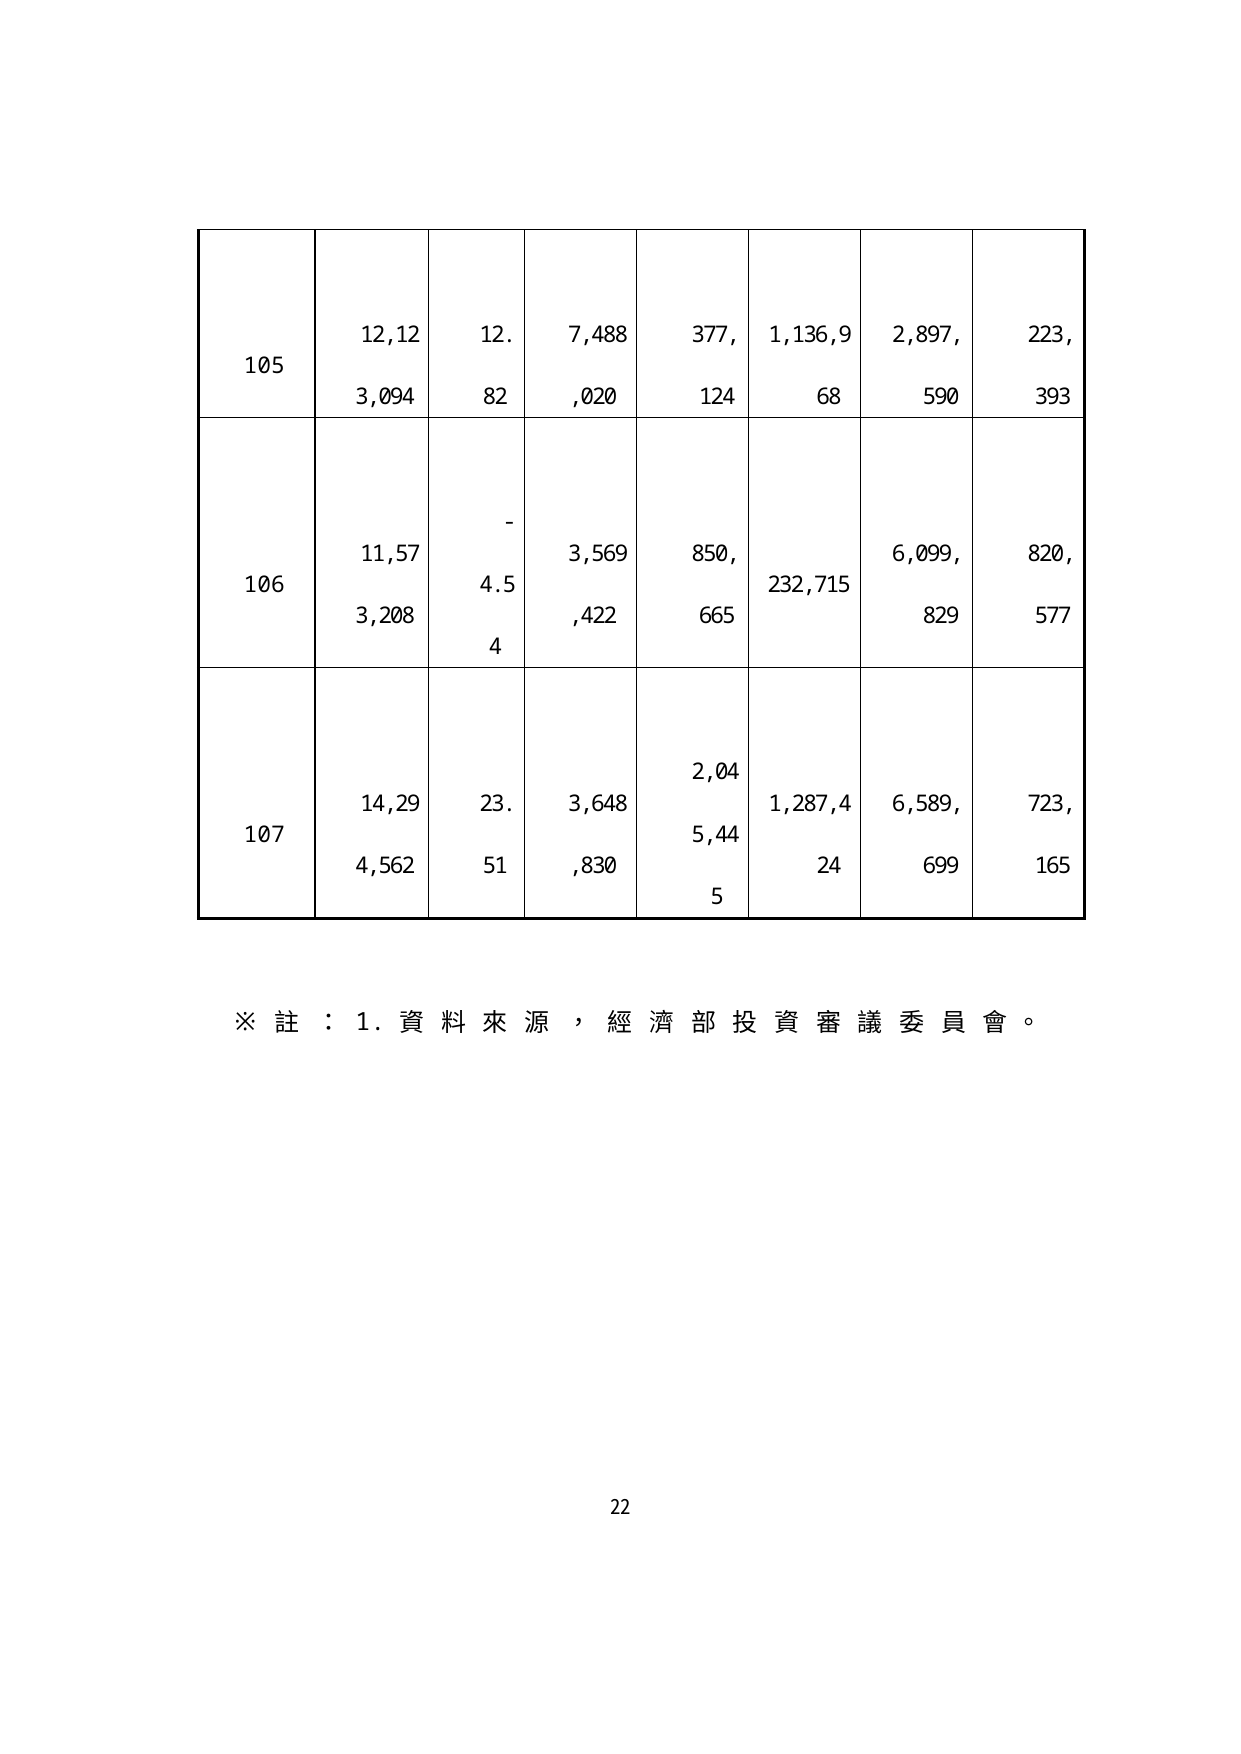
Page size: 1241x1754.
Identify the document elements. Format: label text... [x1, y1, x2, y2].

table_cell 377,124 [637, 230, 748, 417]
table_cell 1,287,424 [749, 668, 860, 917]
table_cell 2,897,590 [861, 230, 972, 417]
table_cell 223,393 [973, 230, 1083, 417]
table_cell 6,099,829 [861, 418, 972, 667]
table_cell 850,665 [637, 418, 748, 667]
table_cell 12.82 [429, 230, 524, 417]
table_cell 106 [200, 418, 314, 667]
table_cell -4.54 [429, 418, 524, 667]
table_cell 723,165 [973, 668, 1083, 917]
table_cell 107 [200, 668, 314, 917]
table_cell 11,573,208 [316, 418, 428, 667]
table_cell 1,136,968 [749, 230, 860, 417]
table_cell 2,045,445 [637, 668, 748, 917]
table_cell 23.51 [429, 668, 524, 917]
table_cell 12,123,094 [316, 230, 428, 417]
text ※註：1.資料來源，經濟部投資審議委員會。 [188, 979, 1052, 1042]
table_cell 820,577 [973, 418, 1083, 667]
table_cell 3,648,830 [525, 668, 636, 917]
table_cell 14,294,562 [316, 668, 428, 917]
table_cell 7,488,020 [525, 230, 636, 417]
table_cell 105 [200, 230, 314, 417]
table_cell 6,589,699 [861, 668, 972, 917]
table_cell 232,715 [749, 418, 860, 667]
table_cell 3,569,422 [525, 418, 636, 667]
